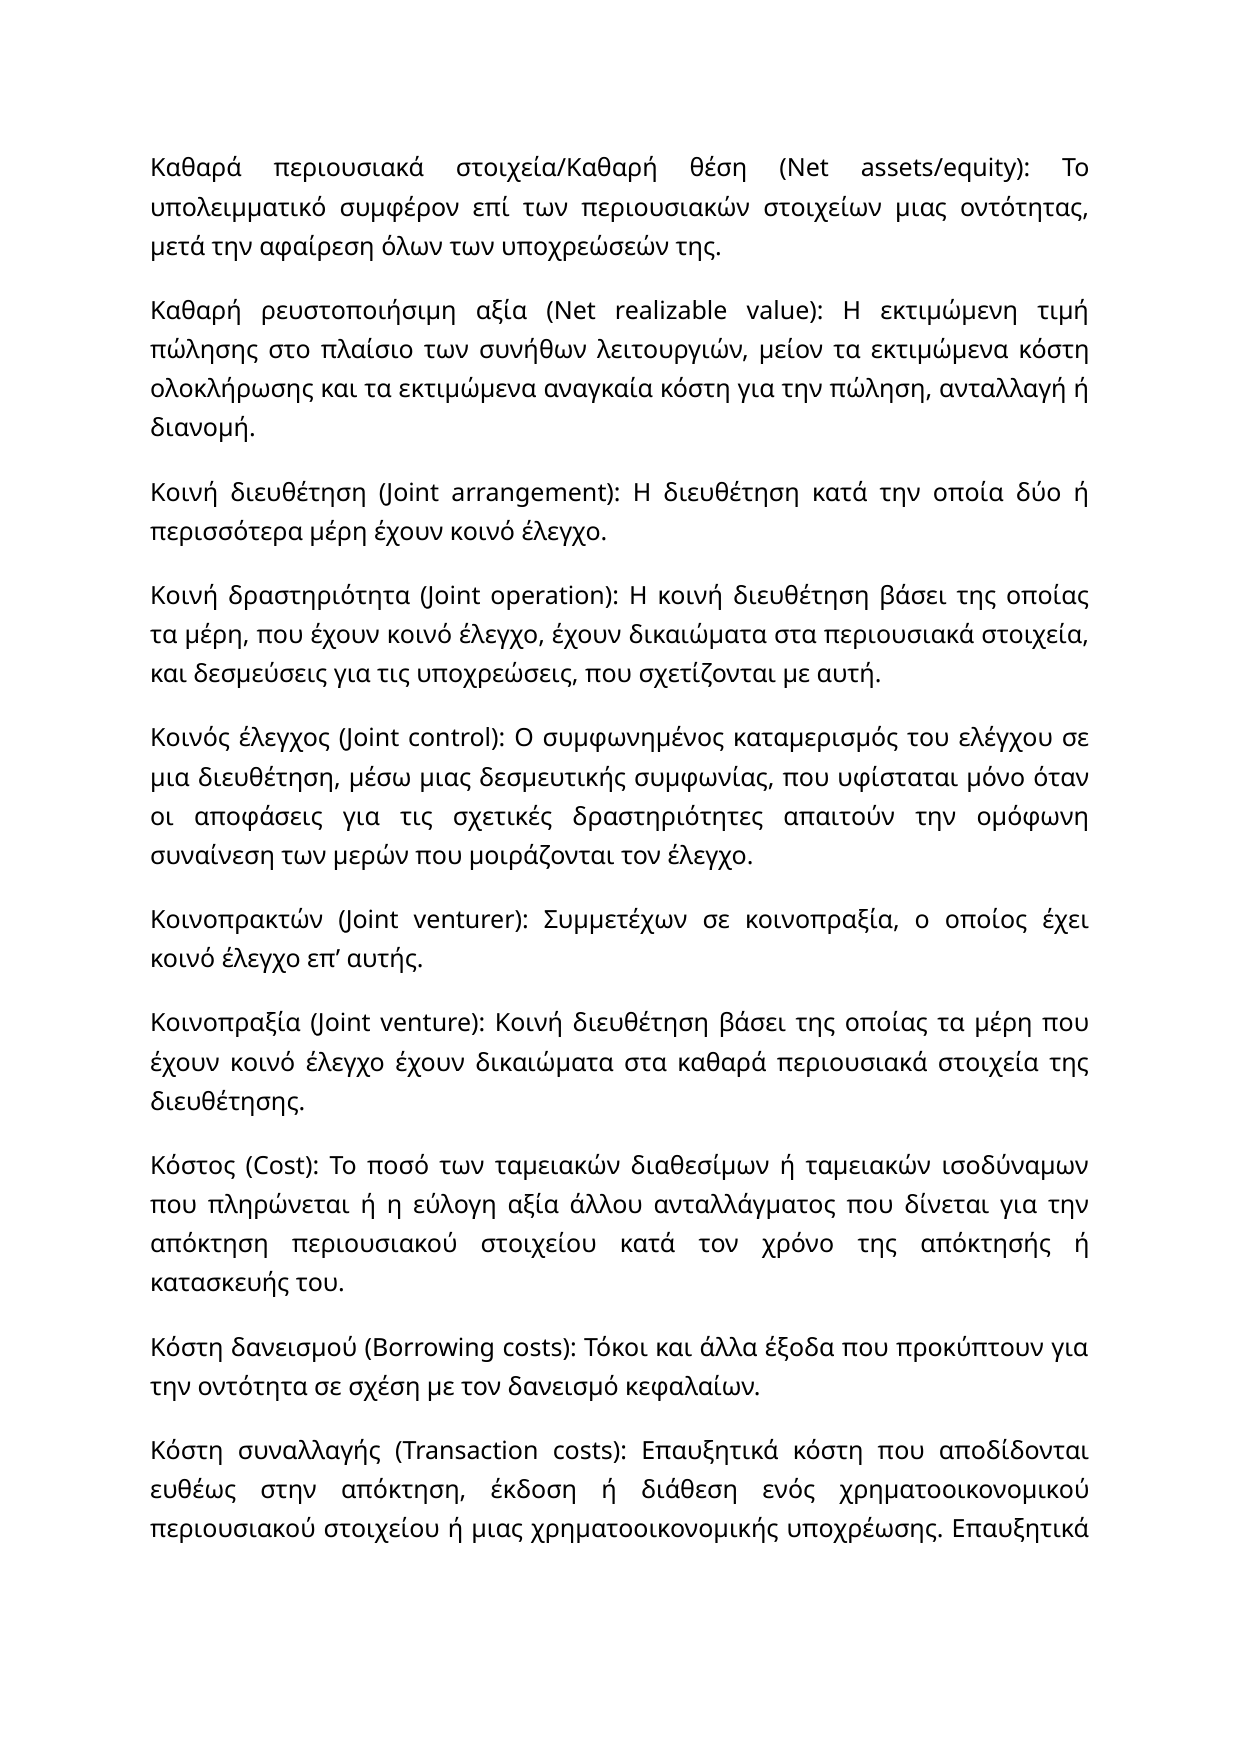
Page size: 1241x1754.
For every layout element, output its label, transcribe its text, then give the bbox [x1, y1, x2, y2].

text Καθαρή ρευστοποιήσιμη αξία (Net realizable value): H εκτιμώμενη τιμή πώλησης στο πλαίσιο των συνήθων λειτουργιών, μείον τα εκτιμώμενα κόστη ολοκλήρωσης και τα εκτιμώμενα αναγκαία κόστη για την πώληση, ανταλλαγή ή διανομή. [150, 292, 1090, 444]
text Κόστη συναλλαγής (Transaction costs): Επαυξητικά κόστη που αποδίδονται ευθέως στην απόκτηση, έκδοση ή διάθεση ενός χρηματοοικονομικού περιουσιακού στοιχείου ή μιας χρηματοοικονομικής υποχρέωσης. Επαυξητικά [150, 1432, 1090, 1545]
text Κόστος (Cost): Το ποσό των ταμειακών διαθεσίμων ή ταμειακών ισοδύναμων που πληρώνεται ή η εύλογη αξία άλλου ανταλλάγματος που δίνεται για την απόκτηση περιουσιακού στοιχείου κατά τον χρόνο της απόκτησής ή κατασκευής του. [150, 1147, 1090, 1299]
text Κοινός έλεγχος (Joint control): Ο συμφωνημένος καταμερισμός του ελέγχου σε μια διευθέτηση, μέσω μιας δεσμευτικής συμφωνίας, που υφίσταται μόνο όταν οι αποφάσεις για τις σχετικές δραστηριότητες απαιτούν την ομόφωνη συναίνεση των μερών που μοιράζονται τον έλεγχο. [150, 720, 1090, 872]
text Κοινή δραστηριότητα (Joint operation): Η κοινή διευθέτηση βάσει της οποίας τα μέρη, που έχουν κοινό έλεγχο, έχουν δικαιώματα στα περιουσιακά στοιχεία, και δεσμεύσεις για τις υποχρεώσεις, που σχετίζονται με αυτή. [150, 577, 1090, 690]
text Καθαρά περιουσιακά στοιχεία/Καθαρή θέση (Net assets/equity): Το υπολειμματικό συμφέρον επί των περιουσιακών στοιχείων μιας οντότητας, μετά την αφαίρεση όλων των υποχρεώσεών της. [150, 150, 1090, 262]
text Κοινοπραξία (Joint venture): Κοινή διευθέτηση βάσει της οποίας τα μέρη που έχουν κοινό έλεγχο έχουν δικαιώματα στα καθαρά περιουσιακά στοιχεία της διευθέτησης. [150, 1005, 1090, 1117]
text Κοινή διευθέτηση (Joint arrangement): Η διευθέτηση κατά την οποία δύο ή περισσότερα μέρη έχουν κοινό έλεγχο. [150, 474, 1090, 547]
text Κοινοπρακτών (Joint venturer): Συμμετέχων σε κοινοπραξία, ο οποίος έχει κοινό έλεγχο επ’ αυτής. [150, 902, 1090, 975]
text Κόστη δανεισμού (Borrowing costs): Τόκοι και άλλα έξοδα που προκύπτουν για την οντότητα σε σχέση με τον δανεισμό κεφαλαίων. [150, 1329, 1090, 1402]
